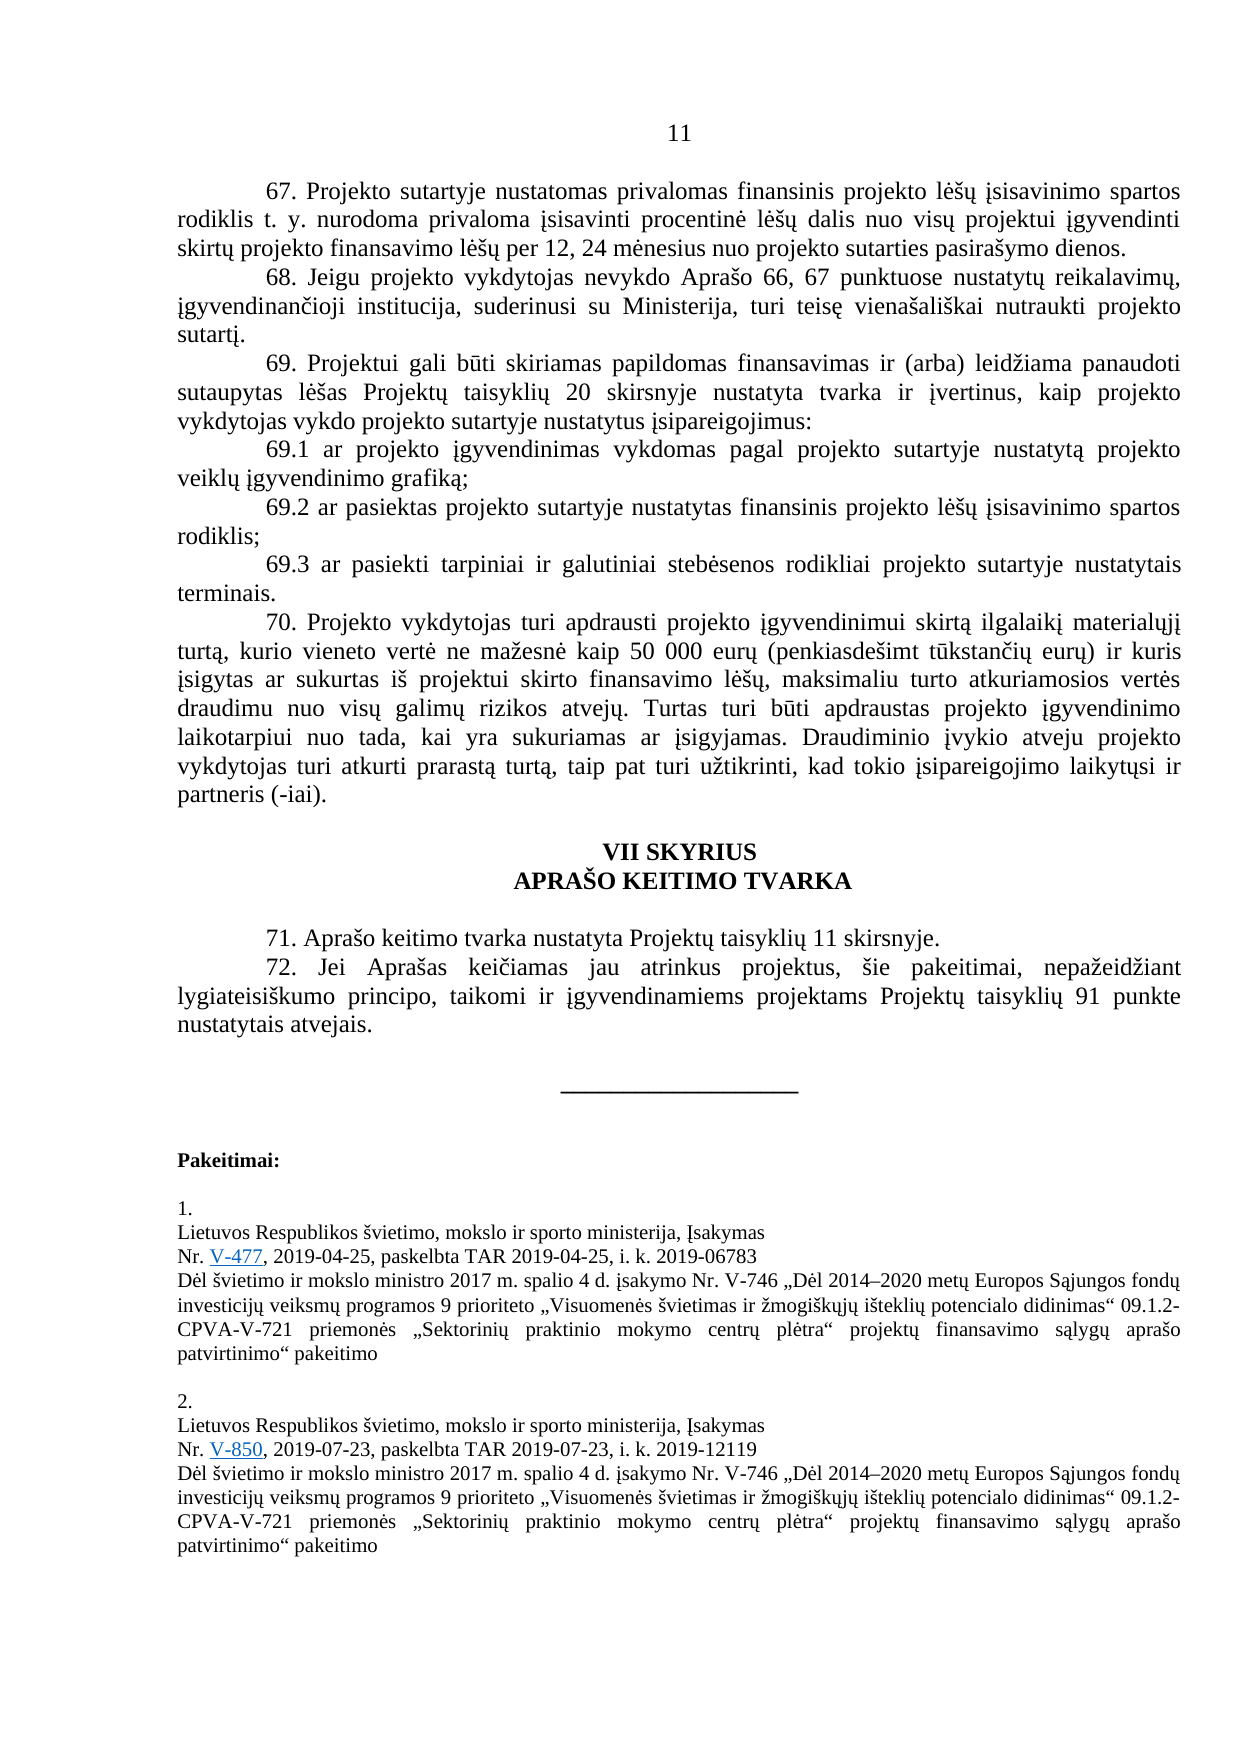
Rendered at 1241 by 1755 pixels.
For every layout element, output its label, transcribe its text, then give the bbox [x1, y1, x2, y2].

text Pakeitimai: [177, 1148, 1182, 1172]
text APRAŠO KEITIMO TVARKA [177, 866, 1182, 894]
text 69.3 ar pasiekti tarpiniai ir galutiniai stebėsenos rodikliai projekto sutartyje nustatytais terminais. [177, 549, 1182, 607]
text 72. Jei Aprašas keičiamas jau atrinkus projektus, šie pakeitimai, nepažeidžiant lygiateisiškumo principo, taikomi ir įgyvendinamiems projektams Projektų taisyklių 91 punkte nustatytais atvejais. [177, 952, 1182, 1038]
text 1. [177, 1196, 1182, 1220]
text VII SKYRIUS [177, 837, 1182, 866]
text ___________________ [177, 1067, 1182, 1096]
text 67. Projekto sutartyje nustatomas privalomas finansinis projekto lėšų įsisavinimo spartos rodiklis t. y. nurodoma privaloma įsisavinti procentinė lėšų dalis nuo visų projektui įgyvendinti skirtų projekto finansavimo lėšų per 12, 24 mėnesius nuo projekto sutarties pasirašymo dienos. [177, 176, 1182, 262]
text 69.2 ar pasiektas projekto sutartyje nustatytas finansinis projekto lėšų įsisavinimo spartos rodiklis; [177, 492, 1182, 549]
text 70. Projekto vykdytojas turi apdrausti projekto įgyvendinimui skirtą ilgalaikį materialųjį turtą, kurio vieneto vertė ne mažesnė kaip 50 000 eurų (penkiasdešimt tūkstančių eurų) ir kuris įsigytas ar sukurtas iš projektui skirto finansavimo lėšų, maksimaliu turto atkuriamosios vertės draudimu nuo visų galimų rizikos atvejų. Turtas turi būti apdraustas projekto įgyvendinimo laikotarpiui nuo tada, kai yra sukuriamas ar įsigyjamas. Draudiminio įvykio atveju projekto vykdytojas turi atkurti prarastą turtą, taip pat turi užtikrinti, kad tokio įsipareigojimo laikytųsi ir partneris (-iai). [177, 607, 1182, 808]
text Dėl švietimo ir mokslo ministro 2017 m. spalio 4 d. įsakymo Nr. V-746 „Dėl 2014–2020 metų Europos Sąjungos fondų investicijų veiksmų programos 9 prioriteto „Visuomenės švietimas ir žmogiškųjų išteklių potencialo didinimas“ 09.1.2-CPVA-V-721 priemonės „Sektorinių praktinio mokymo centrų plėtra“ projektų finansavimo sąlygų aprašo patvirtinimo“ pakeitimo [177, 1268, 1182, 1365]
text Dėl švietimo ir mokslo ministro 2017 m. spalio 4 d. įsakymo Nr. V-746 „Dėl 2014–2020 metų Europos Sąjungos fondų investicijų veiksmų programos 9 prioriteto „Visuomenės švietimas ir žmogiškųjų išteklių potencialo didinimas“ 09.1.2-CPVA-V-721 priemonės „Sektorinių praktinio mokymo centrų plėtra“ projektų finansavimo sąlygų aprašo patvirtinimo“ pakeitimo [177, 1461, 1182, 1557]
text Lietuvos Respublikos švietimo, mokslo ir sporto ministerija, Įsakymas [177, 1220, 1182, 1244]
text 69. Projektui gali būti skiriamas papildomas finansavimas ir (arba) leidžiama panaudoti sutaupytas lėšas Projektų taisyklių 20 skirsnyje nustatyta tvarka ir įvertinus, kaip projekto vykdytojas vykdo projekto sutartyje nustatytus įsipareigojimus: [177, 348, 1182, 434]
text Lietuvos Respublikos švietimo, mokslo ir sporto ministerija, Įsakymas [177, 1413, 1182, 1437]
text Nr. V-477, 2019-04-25, paskelbta TAR 2019-04-25, i. k. 2019-06783 [177, 1244, 1182, 1268]
text 2. [177, 1389, 1182, 1413]
text 69.1 ar projekto įgyvendinimas vykdomas pagal projekto sutartyje nustatytą projekto veiklų įgyvendinimo grafiką; [177, 434, 1182, 492]
text 68. Jeigu projekto vykdytojas nevykdo Aprašo 66, 67 punktuose nustatytų reikalavimų, įgyvendinančioji institucija, suderinusi su Ministerija, turi teisę vienašališkai nutraukti projekto sutartį. [177, 262, 1182, 348]
text 71. Aprašo keitimo tvarka nustatyta Projektų taisyklių 11 skirsnyje. [177, 923, 1182, 952]
text Nr. V-850, 2019-07-23, paskelbta TAR 2019-07-23, i. k. 2019-12119 [177, 1437, 1182, 1461]
